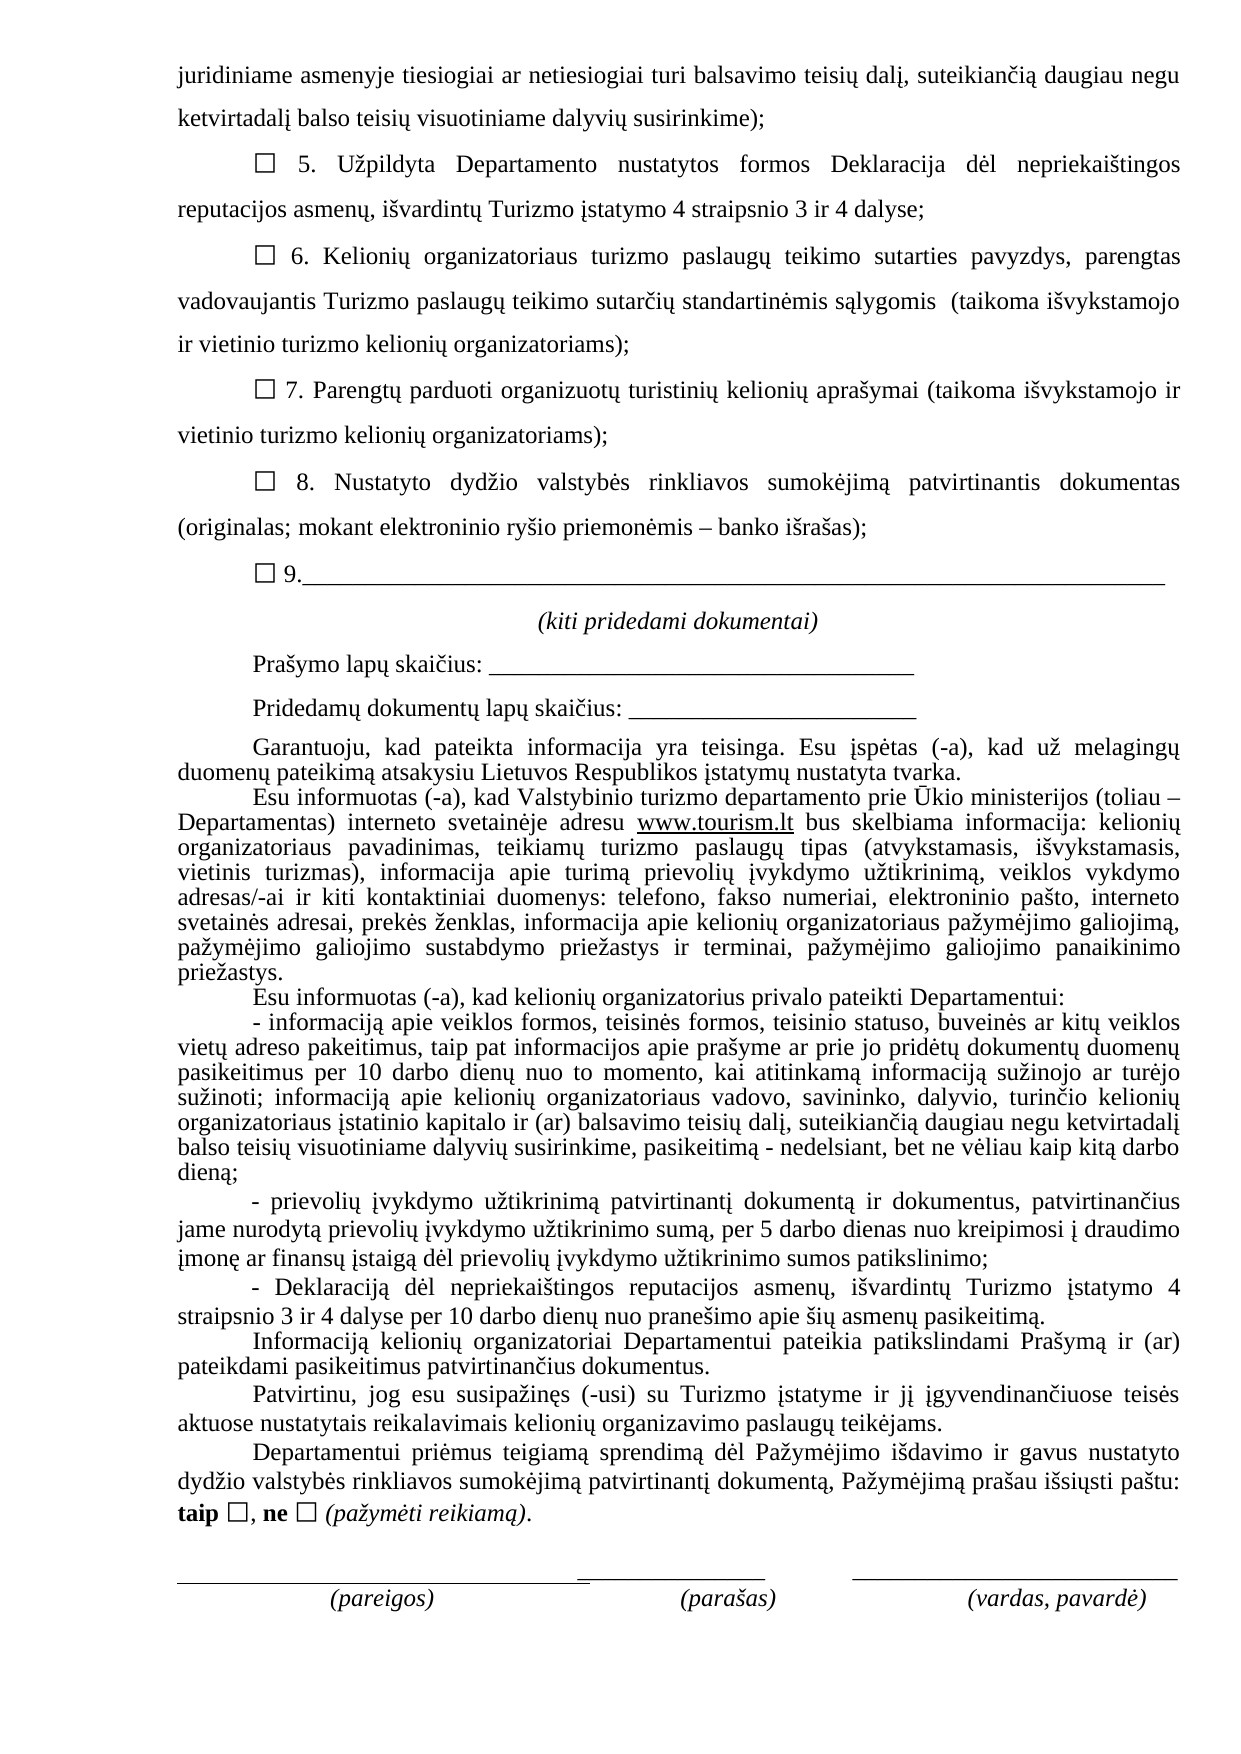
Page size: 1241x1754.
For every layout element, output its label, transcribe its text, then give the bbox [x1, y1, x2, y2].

table_header (vardas, pavardė) [857, 1583, 1210, 1619]
text Informaciją kelionių organizatoriai Departamentui pateikia patikslindami Prašymą ir (ar) pateikdami pasikeitimus patvirtinančius dokumentus. [177, 1329, 1181, 1379]
text Pridedamų dokumentų lapų skaičius: _______________________ [177, 693, 1122, 721]
text Prašymo lapų skaičius: __________________________________ [177, 649, 1122, 678]
text ⬜ 5. Užpildyta Departamento nustatytos formos Deklaracija dėl nepriekaištingos reputacijos asmenų, išvardintų Turizmo įstatymo 4 straipsnio 3 ir 4 dalyse; [177, 146, 1181, 223]
text _______________ __________________________ [177, 1557, 1181, 1582]
table_header (pareigos) [177, 1584, 589, 1619]
table_header [590, 1583, 619, 1619]
text - Deklaraciją dėl nepriekaištingos reputacijos asmenų, išvardintų Turizmo įstatymo 4 straipsnio 3 ir 4 dalyse per 10 darbo dienų nuo pranešimo apie šių asmenų pasikeitimą. [177, 1272, 1181, 1329]
text ⬜ 6. Kelionių organizatoriaus turizmo paslaugų teikimo sutarties pavyzdys, parengtas vadovaujantis Turizmo paslaugų teikimo sutarčių standartinėmis sąlygomis (taikoma išvykstamojo ir vietinio turizmo kelionių organizatoriams); [177, 237, 1181, 358]
table_header (parašas) [619, 1583, 827, 1619]
text ⬜ 9._____________________________________________________________________ [177, 555, 1181, 589]
text ⬜ 7. Parengtų parduoti organizuotų turistinių kelionių aprašymai (taikoma išvykstamojo ir vietinio turizmo kelionių organizatoriams); [177, 372, 1181, 449]
text - informaciją apie veiklos formos, teisinės formos, teisinio statuso, buveinės ar kitų veiklos vietų adreso pakeitimus, taip pat informacijos apie prašyme ar prie jo pridėtų dokumentų duomenų pasikeitimus per 10 darbo dienų nuo to momento, kai atitinkamą informaciją sužinojo ar turėjo sužinoti; informaciją apie kelionių organizatoriaus vadovo, savininko, dalyvio, turinčio kelionių organizatoriaus įstatinio kapitalo ir (ar) balsavimo teisių dalį, suteikiančią daugiau negu ketvirtadalį balso teisių visuotiniame dalyvių susirinkime, pasikeitimą - nedelsiant, bet ne vėliau kaip kitą darbo dieną; [177, 1011, 1181, 1186]
table_header [827, 1583, 857, 1619]
text Esu informuotas (-a), kad Valstybinio turizmo departamento prie Ūkio ministerijos (toliau – Departamentas) interneto svetainėje adresu www.tourism.lt bus skelbiama informacija: kelionių organizatoriaus pavadinimas, teikiamų turizmo paslaugų tipas (atvykstamasis, išvykstamasis, vietinis turizmas), informacija apie turimą prievolių įvykdymo užtikrinimą, veiklos vykdymo adresas/-ai ir kiti kontaktiniai duomenys: telefono, fakso numeriai, elektroninio pašto, interneto svetainės adresai, prekės ženklas, informacija apie kelionių organizatoriaus pažymėjimo galiojimą, pažymėjimo galiojimo sustabdymo priežastys ir terminai, pažymėjimo galiojimo panaikinimo priežastys. [177, 786, 1181, 986]
text ⬜ 8. Nustatyto dydžio valstybės rinkliavos sumokėjimą patvirtinantis dokumentas (originalas; mokant elektroninio ryšio priemonėmis – banko išrašas); [177, 464, 1181, 541]
text - prievolių įvykdymo užtikrinimą patvirtinantį dokumentą ir dokumentus, patvirtinančius jame nurodytą prievolių įvykdymo užtikrinimo sumą, per 5 darbo dienas nuo kreipimosi į draudimo įmonę ar finansų įstaigą dėl prievolių įvykdymo užtikrinimo sumos patikslinimo; [177, 1186, 1181, 1272]
text juridiniame asmenyje tiesiogiai ar netiesiogiai turi balsavimo teisių dalį, suteikiančią daugiau negu ketvirtadalį balso teisių visuotiniame dalyvių susirinkime); [177, 60, 1181, 132]
text Esu informuotas (-a), kad kelionių organizatorius privalo pateikti Departamentui: [177, 986, 1181, 1011]
text (kiti pridedami dokumentai) [177, 606, 1181, 635]
text Garantuoju, kad pateikta informacija yra teisinga. Esu įspėtas (-a), kad už melagingų duomenų pateikimą atsakysiu Lietuvos Respublikos įstatymų nustatyta tvarka. [177, 736, 1181, 786]
text Patvirtinu, jog esu susipažinęs (-usi) su Turizmo įstatyme ir jį įgyvendinančiuose teisės aktuose nustatytais reikalavimais kelionių organizavimo paslaugų teikėjams. [177, 1379, 1181, 1437]
text Departamentui priėmus teigiamą sprendimą dėl Pažymėjimo išdavimo ir gavus nustatyto dydžio valstybės rinkliavos sumokėjimą patvirtinantį dokumentą, Pažymėjimą prašau išsiųsti paštu: taip ⬜, ne ⬜ (pažymėti reikiamą). [177, 1437, 1181, 1529]
